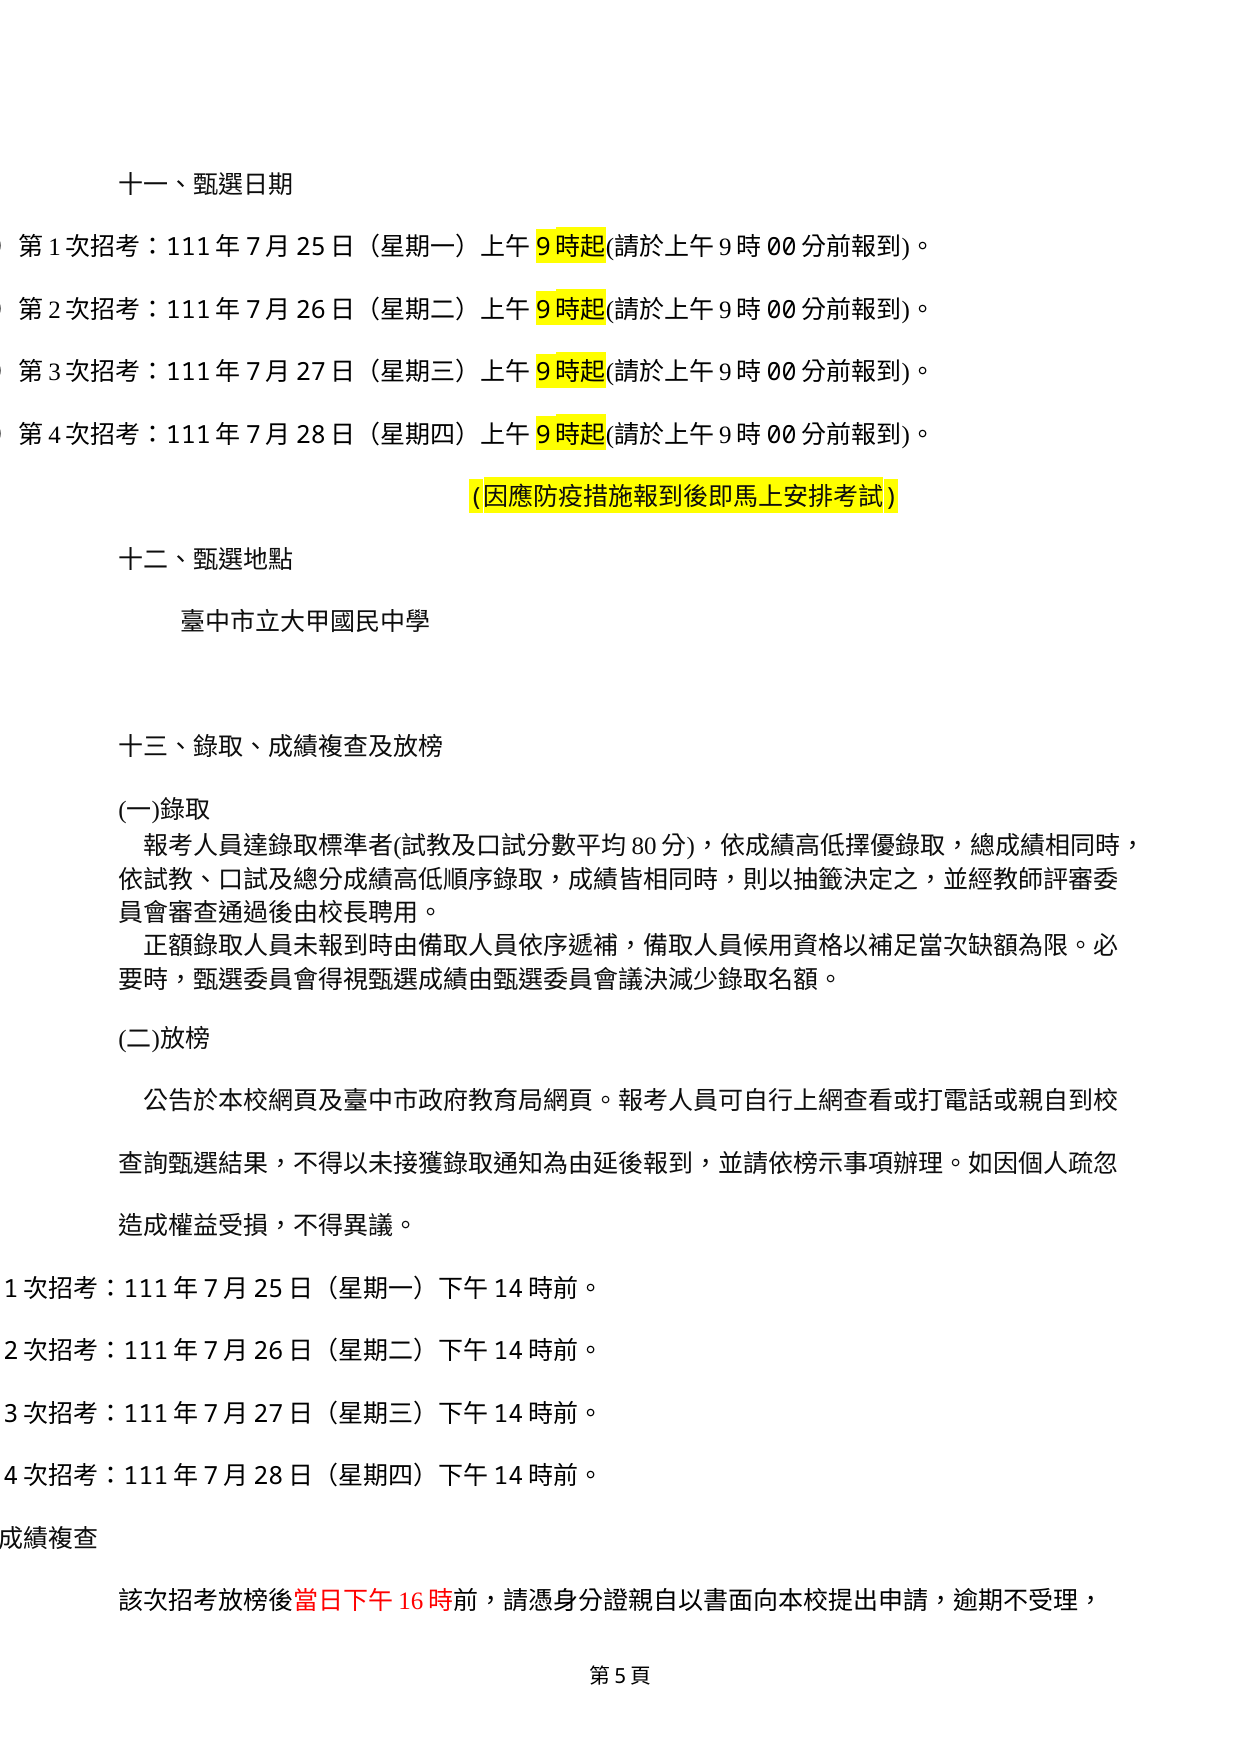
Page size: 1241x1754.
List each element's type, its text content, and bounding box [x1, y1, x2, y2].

text (二)放榜 [118, 995, 1122, 1057]
text 十三、錄取、成績複查及放榜 [118, 703, 1122, 766]
text （一）第1次招考：111年7月25日（星期一）上午9時起(請於上午9時00分前報到)。 [0, 203, 1122, 266]
text 4.第4次招考：111年7月28日（星期四）下午14時前。 [0, 1432, 1122, 1495]
text 十一、甄選日期 [118, 141, 1122, 203]
text 3.第3次招考：111年7月27日（星期三）下午14時前。 [0, 1370, 1122, 1432]
text 正額錄取人員未報到時由備取人員依序遞補，備取人員候用資格以補足當次缺額為限。必要時，甄選委員會得視甄選成績由甄選委員會議決減少錄取名額。 [118, 928, 1122, 995]
text 臺中市立大甲國民中學 [181, 578, 1122, 641]
text 公告於本校網頁及臺中市政府教育局網頁。報考人員可自行上網查看或打電話或親自到校查詢甄選結果，不得以未接獲錄取通知為由延後報到，並請依榜示事項辦理。如因個人疏忽造成權益受損，不得異議。 [118, 1057, 1122, 1245]
text （二）第2次招考：111年7月26日（星期二）上午9時起(請於上午9時00分前報到)。 [0, 266, 1122, 328]
text （四）第4次招考：111年7月28日（星期四）上午9時起(請於上午9時00分前報到)。 [0, 391, 1122, 453]
text 該次招考放榜後當日下午16時前，請憑身分證親自以書面向本校提出申請，逾期不受理， [118, 1557, 1122, 1620]
text 十二、甄選地點 [118, 516, 1122, 578]
text (因應防疫措施報到後即馬上安排考試) [218, 453, 1122, 516]
text 1.第1次招考：111年7月25日（星期一）下午14時前。 [0, 1245, 1122, 1307]
text 2.第2次招考：111年7月26日（星期二）下午14時前。 [0, 1307, 1122, 1370]
text （三）第3次招考：111年7月27日（星期三）上午9時起(請於上午9時00分前報到)。 [0, 328, 1122, 391]
text 報考人員達錄取標準者(試教及口試分數平均80分)，依成績高低擇優錄取，總成績相同時，依試教、口試及總分成績高低順序錄取，成績皆相同時，則以抽籤決定之，並經教師評審委員會審查通過後由校長聘用。 [118, 828, 1122, 928]
text (一)錄取 [118, 766, 1122, 828]
text (三)成績複查 [0, 1495, 1122, 1557]
